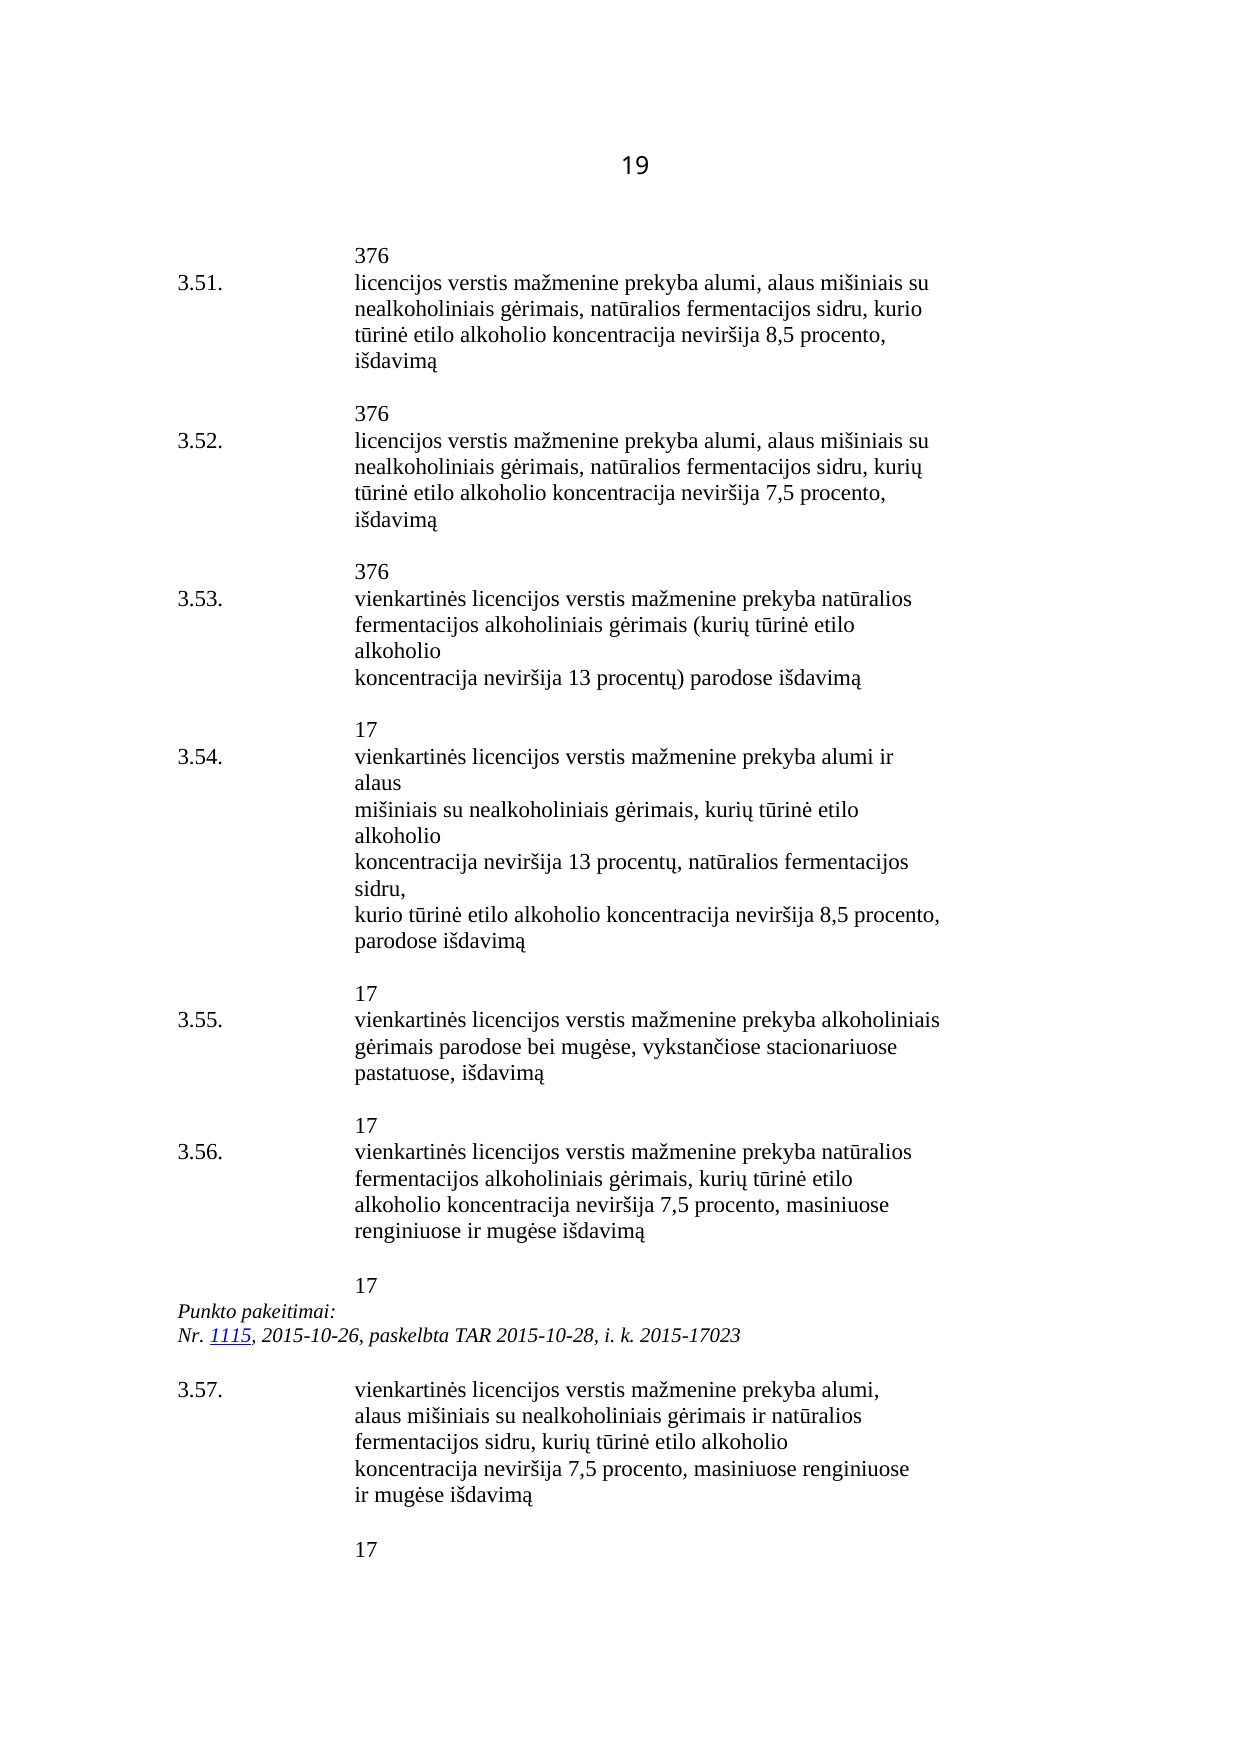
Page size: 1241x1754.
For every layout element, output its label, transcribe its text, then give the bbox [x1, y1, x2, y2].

text Nr. 1115, 2015-10-26, paskelbta TAR 2015-10-28, i. k. 2015-17023 [177, 1323, 1093, 1347]
text 3.53. vienkartinės licencijos verstis mažmenine prekyba natūralios [177, 585, 945, 611]
text koncentracija neviršija 13 procentų) parodose išdavimą 17 [354, 664, 945, 743]
text išdavimą 376 [354, 506, 945, 585]
text koncentracija neviršija 13 procentų, natūralios fermentacijos sidru, [354, 848, 945, 901]
text 3.57. vienkartinės licencijos verstis mažmenine prekyba alumi, alaus mišiniais su nealkoholiniais gėrimais ir natūralios fermentacijos sidru, kurių tūrinė etilo alkoholio koncentracija neviršija 7,5 procento, masiniuose renginiuose ir mugėse išdavimą 17 [177, 1376, 916, 1562]
text 376 [354, 216, 945, 268]
text nealkoholiniais gėrimais, natūralios fermentacijos sidru, kurio [354, 295, 945, 321]
text 3.52. licencijos verstis mažmenine prekyba alumi, alaus mišiniais su [177, 427, 945, 453]
text 3.54. vienkartinės licencijos verstis mažmenine prekyba alumi ir alaus [177, 743, 945, 796]
text nealkoholiniais gėrimais, natūralios fermentacijos sidru, kurių [354, 453, 945, 479]
text tūrinė etilo alkoholio koncentracija neviršija 8,5 procento, [354, 321, 945, 348]
text tūrinė etilo alkoholio koncentracija neviršija 7,5 procento, [354, 479, 945, 506]
text pastatuose, išdavimą 17 [354, 1059, 945, 1138]
text 3.56. vienkartinės licencijos verstis mažmenine prekyba natūralios fermentacijos alkoholiniais gėrimais, kurių tūrinė etilo alkoholio koncentracija neviršija 7,5 procento, masiniuose renginiuose ir mugėse išdavimą 17 [177, 1138, 945, 1299]
text 3.51. licencijos verstis mažmenine prekyba alumi, alaus mišiniais su [177, 268, 945, 295]
text gėrimais parodose bei mugėse, vykstančiose stacionariuose [354, 1033, 945, 1059]
text Punkto pakeitimai: [177, 1299, 1093, 1323]
text mišiniais su nealkoholiniais gėrimais, kurių tūrinė etilo alkoholio [354, 796, 945, 848]
text parodose išdavimą 17 [354, 927, 945, 1006]
text išdavimą 376 [354, 348, 945, 427]
text 3.55. vienkartinės licencijos verstis mažmenine prekyba alkoholiniais [177, 1006, 945, 1033]
text fermentacijos alkoholiniais gėrimais (kurių tūrinė etilo alkoholio [354, 611, 945, 664]
text kurio tūrinė etilo alkoholio koncentracija neviršija 8,5 procento, [354, 901, 945, 927]
